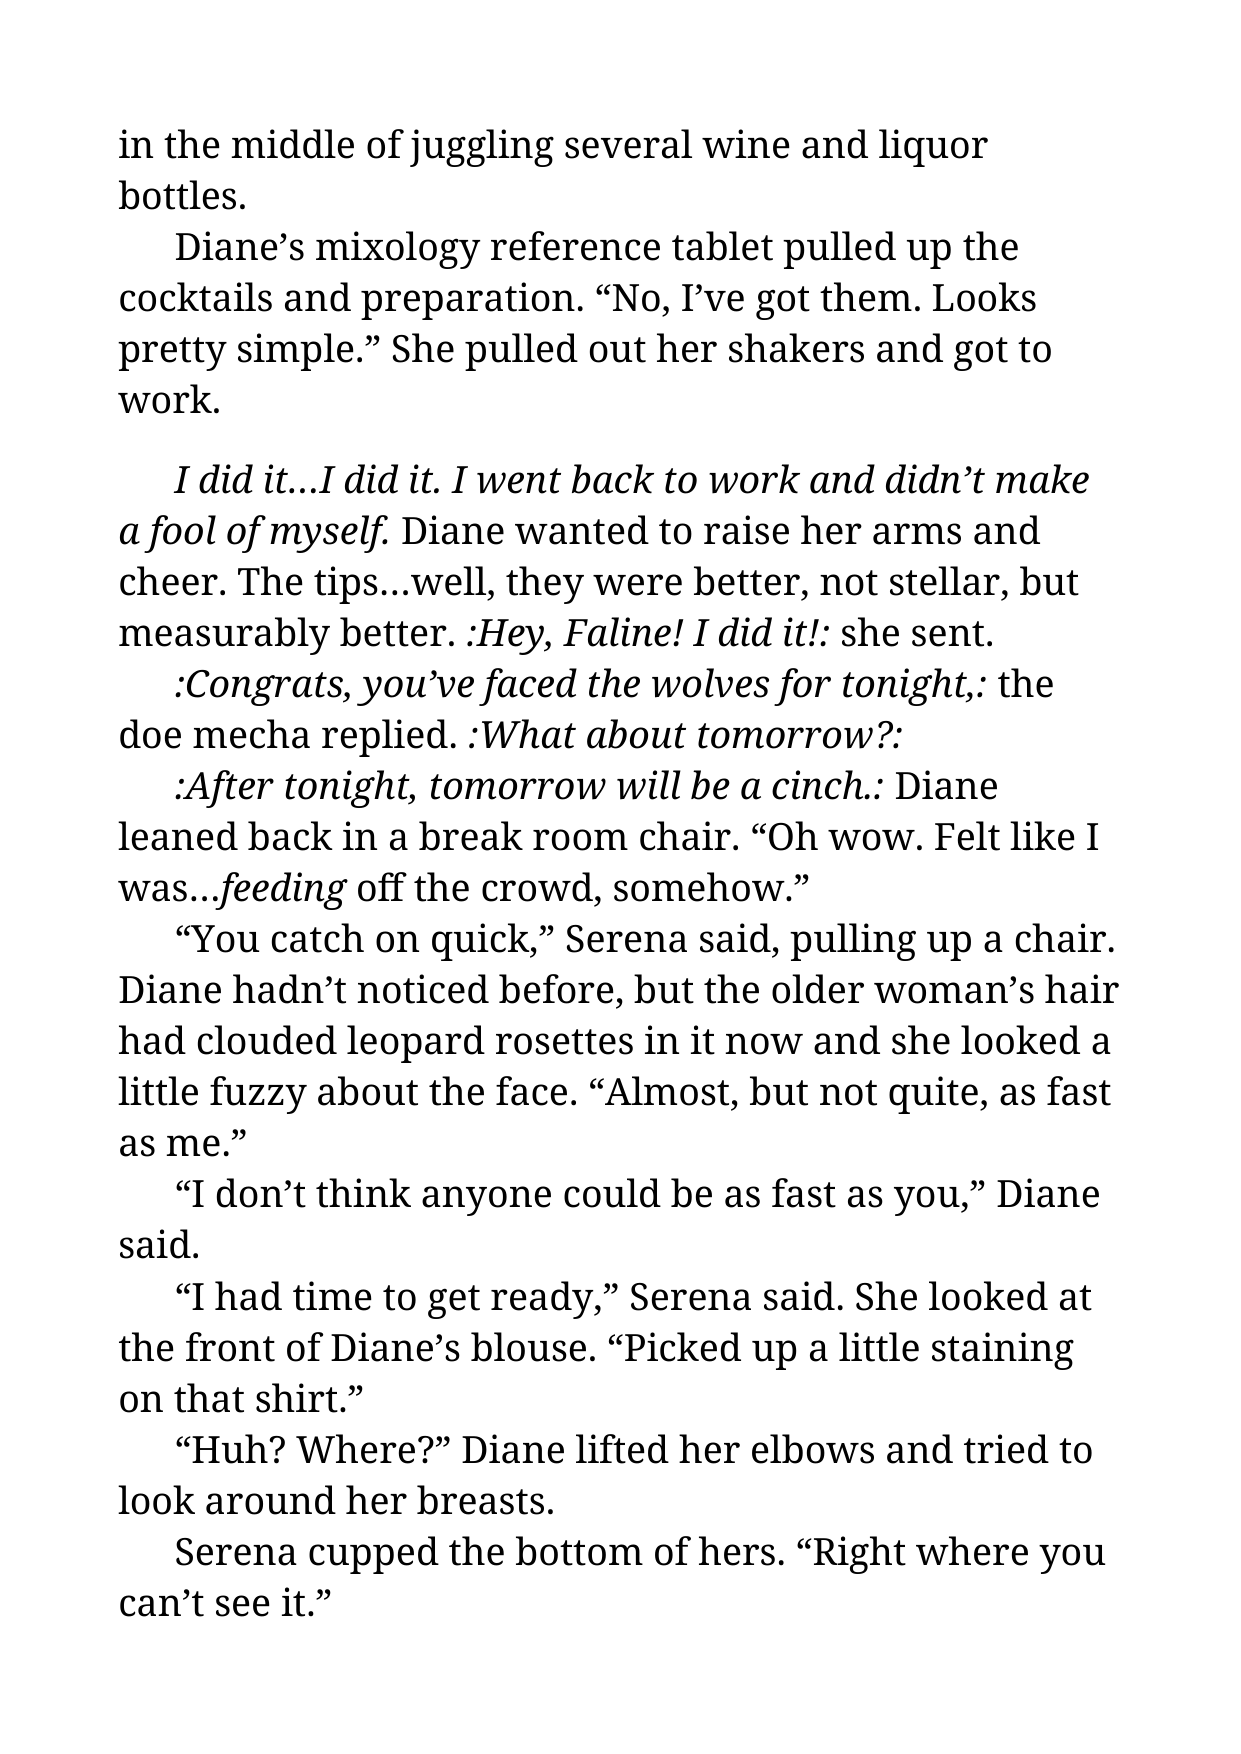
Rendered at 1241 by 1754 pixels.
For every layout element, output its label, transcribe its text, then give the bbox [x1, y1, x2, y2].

text Diane’s mixology reference tablet pulled up the cocktails and preparation. “No, I’ve got them. Looks pretty simple.” She pulled out her shakers and got to work. [118, 220, 1122, 424]
text “You catch on quick,” Serena said, pulling up a chair. Diane hadn’t noticed before, but the older woman’s hair had clouded leopard rosettes in it now and she looked a little fuzzy about the face. “Almost, but not quite, as fast as me.” [118, 912, 1122, 1168]
text “I don’t think anyone could be as fast as you,” Diane said. [118, 1168, 1122, 1270]
text in the middle of juggling several wine and liquor bottles. [118, 118, 1122, 220]
text “Huh? Where?” Diane lifted her elbows and tried to look around her breasts. [118, 1423, 1122, 1525]
text :After tonight, tomorrow will be a cinch.: Diane leaned back in a break room chair. “Oh wow. Felt like I was…feeding off the crowd, somehow.” [118, 759, 1122, 912]
text “I had time to get ready,” Serena said. She looked at the front of Diane’s blouse. “Picked up a little staining on that shirt.” [118, 1270, 1122, 1423]
text Serena cupped the bottom of hers. “Right where you can’t see it.” [118, 1525, 1122, 1627]
text I did it…I did it. I went back to work and didn’t make a fool of myself. Diane wanted to raise her arms and cheer. The tips…well, they were better, not stellar, but measurably better. :Hey, Faline! I did it!: she sent. [118, 453, 1122, 657]
text :Congrats, you’ve faced the wolves for tonight,: the doe mecha replied. :What about tomorrow?: [118, 657, 1122, 759]
